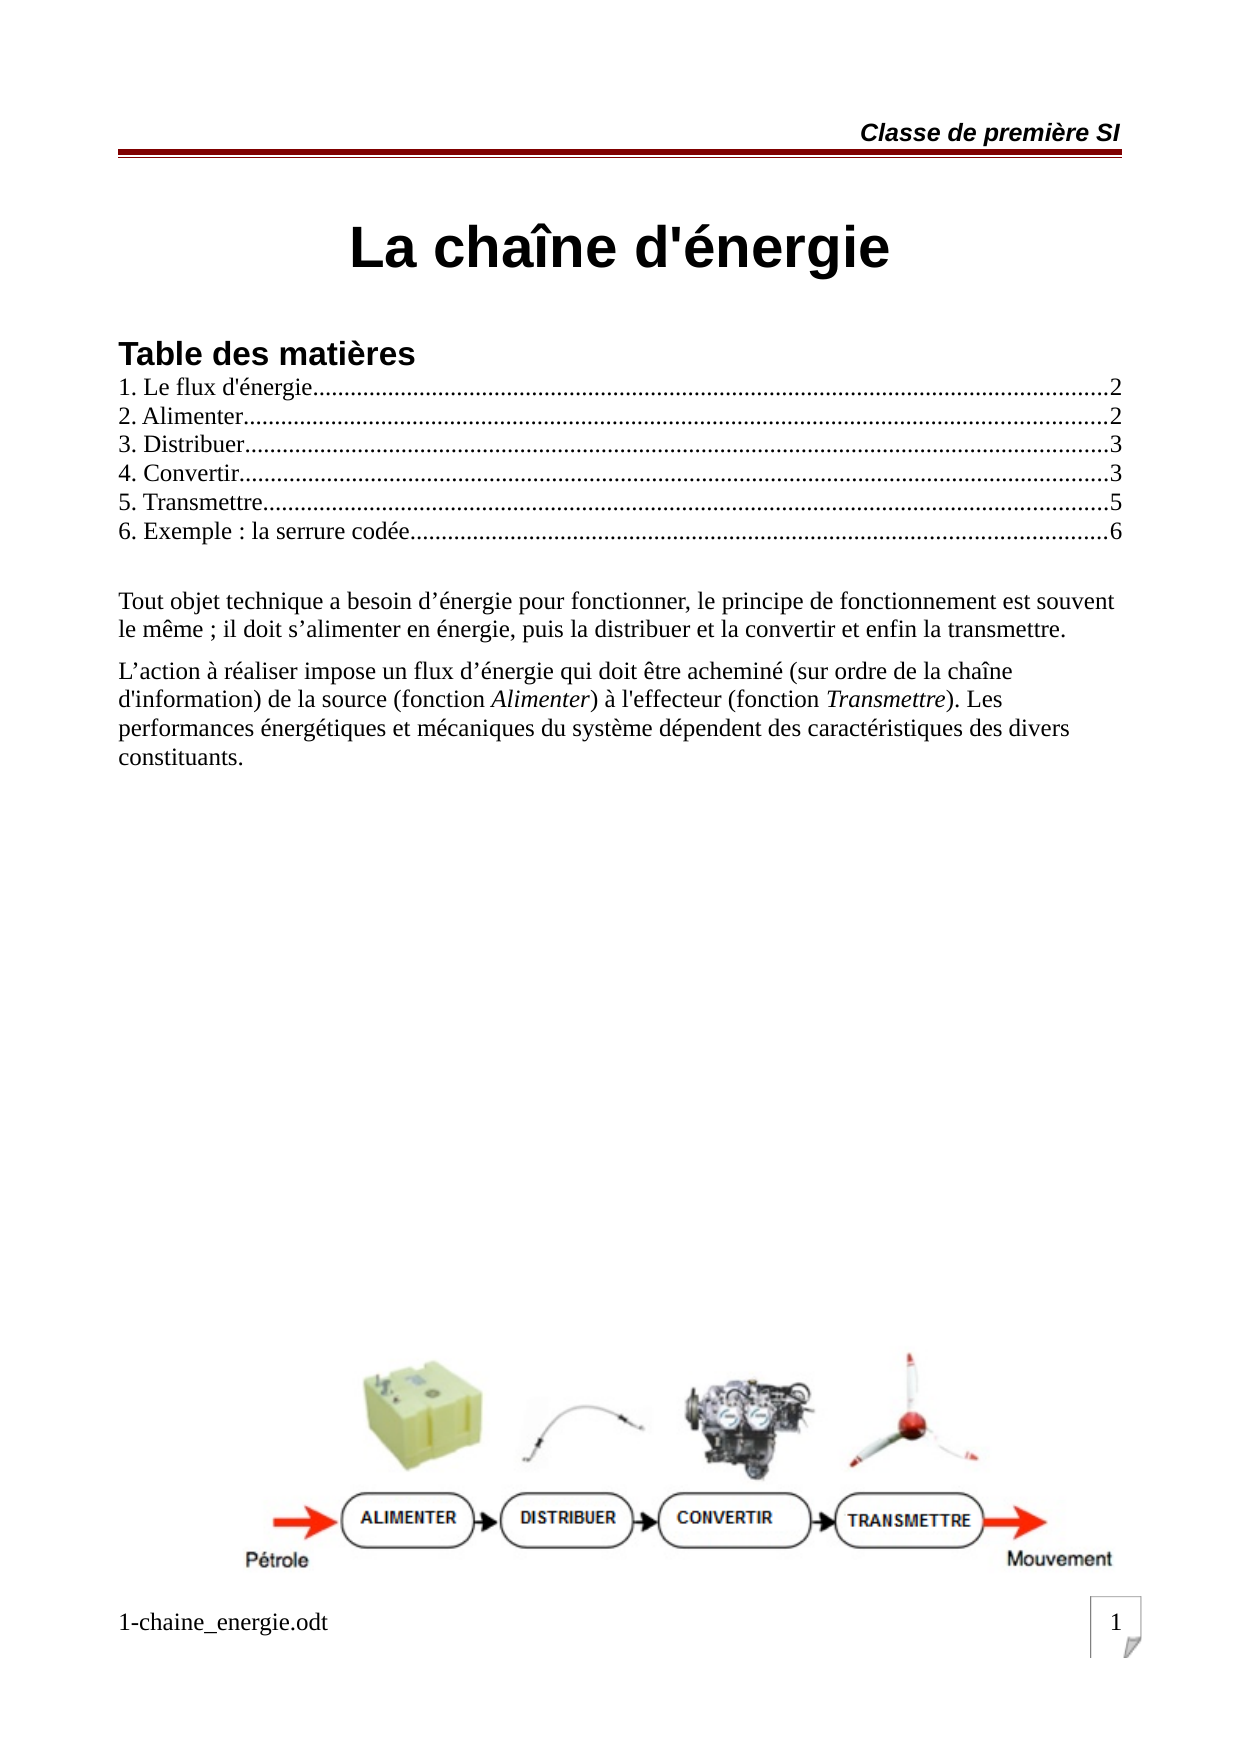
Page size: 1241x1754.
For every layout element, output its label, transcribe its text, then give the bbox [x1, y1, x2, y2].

text 6. Exemple : la serrure codée 6 [118, 516, 1122, 544]
title La chaîne d'énergie [118, 213, 1122, 280]
text 5. Transmettre 5 [118, 487, 1122, 516]
text Tout objet technique a besoin d’énergie pour fonctionner, le principe de fonctionnement est souvent le même ; il doit s’alimenter en énergie, puis la distribuer et la convertir et enfin la transmettre. [118, 586, 1122, 643]
text 3. Distribuer 3 [118, 429, 1122, 458]
text 4. Convertir 3 [118, 458, 1122, 487]
text 2. Alimenter 2 [118, 401, 1122, 429]
subtitle Table des matières [118, 334, 1122, 372]
picture [242, 1345, 1123, 1574]
text L’action à réaliser impose un flux d’énergie qui doit être acheminé (sur ordre de la chaîne d'information) de la source (fonction Alimenter) à l'effecteur (fonction Transmettre). Les performances énergétiques et mécaniques du système dépendent des caractéristiques des divers constituants. [118, 656, 1122, 771]
text 1. Le flux d'énergie 2 [118, 372, 1122, 401]
